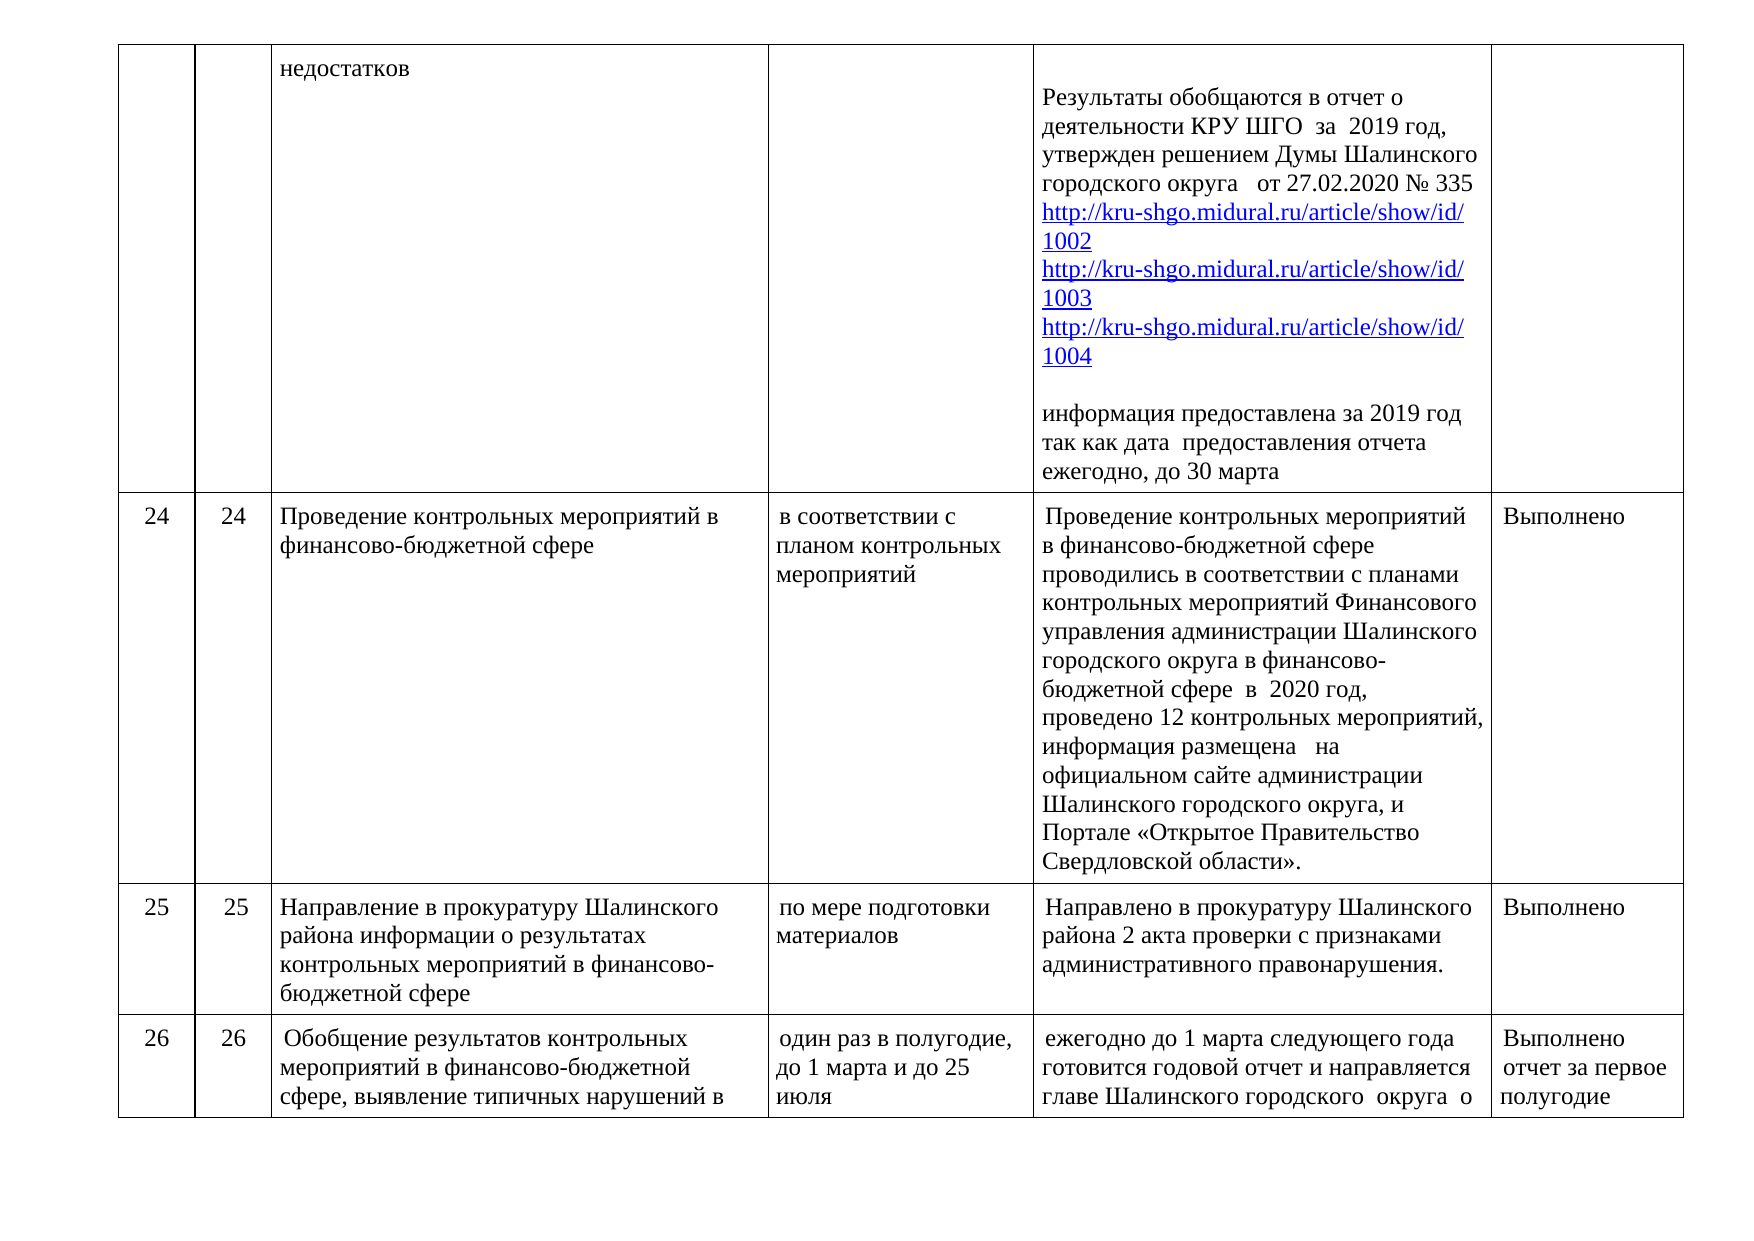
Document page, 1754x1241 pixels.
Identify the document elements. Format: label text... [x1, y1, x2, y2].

table_cell один раз в полугодие, до 1 марта и до 25 июля [769, 1015, 1033, 1117]
table_cell [1684, 883, 1754, 1014]
table_cell 25 [196, 884, 271, 1014]
table_cell Проведение контрольных мероприятий в финансово-бюджетной сфере проводились в соответствии с планами контрольных мероприятий Финансового управления администрации Шалинского городского округа в финансово-бюджетной сфере в 2020 год, проведено 12 контрольных мероприятий, информация размещена на официальном сайте администрации Шалинского городского округа, и Портале «Открытое Правительство Свердловской области». [1034, 493, 1491, 883]
table_cell Направлено в прокуратуру Шалинского района 2 акта проверки с признаками административного правонарушения. [1034, 884, 1491, 1014]
table_cell недостатков [272, 45, 768, 492]
table_cell ежегодно до 1 марта следующего года готовится годовой отчет и направляется главе Шалинского городского округа о [1034, 1015, 1491, 1117]
table_cell [1684, 492, 1754, 883]
table_cell Выполнено отчет за первое полугодие [1492, 1015, 1683, 1117]
table_cell Результаты обобщаются в отчет о деятельности КРУ ШГО за 2019 год, утвержден решением Думы Шалинского городского округа от 27.02.2020 № 335 http://kru-shgo.midural.ru/article/show/id/1002 http://kru-shgo.midural.ru/article/show/id/1003 http://kru-shgo.midural.ru/article/show/id/1004 информация предоставлена за 2019 год так как дата предоставления отчета ежегодно, до 30 марта [1034, 45, 1491, 492]
table_cell 24 [196, 493, 271, 883]
table_cell Выполнено [1492, 884, 1683, 1014]
table_cell в соответствии с планом контрольных мероприятий [769, 493, 1033, 883]
table_cell 25 [119, 884, 194, 1014]
table_cell Направление в прокуратуру Шалинского района информации о результатах контрольных мероприятий в финансово-бюджетной сфере [272, 884, 768, 1014]
table_cell Обобщение результатов контрольных мероприятий в финансово-бюджетной сфере, выявление типичных нарушений в [272, 1015, 768, 1117]
table_cell 26 [196, 1015, 271, 1117]
table_cell Проведение контрольных мероприятий в финансово-бюджетной сфере [272, 493, 768, 883]
table_cell [1684, 44, 1754, 492]
table_cell по мере подготовки материалов [769, 884, 1033, 1014]
table_cell [119, 45, 194, 492]
table_cell [1492, 45, 1683, 492]
table_cell [769, 45, 1033, 492]
table_cell [1684, 1014, 1754, 1117]
table_cell [196, 45, 271, 492]
table_cell Выполнено [1492, 493, 1683, 883]
table_cell 26 [119, 1015, 194, 1117]
table_cell 24 [119, 493, 194, 883]
